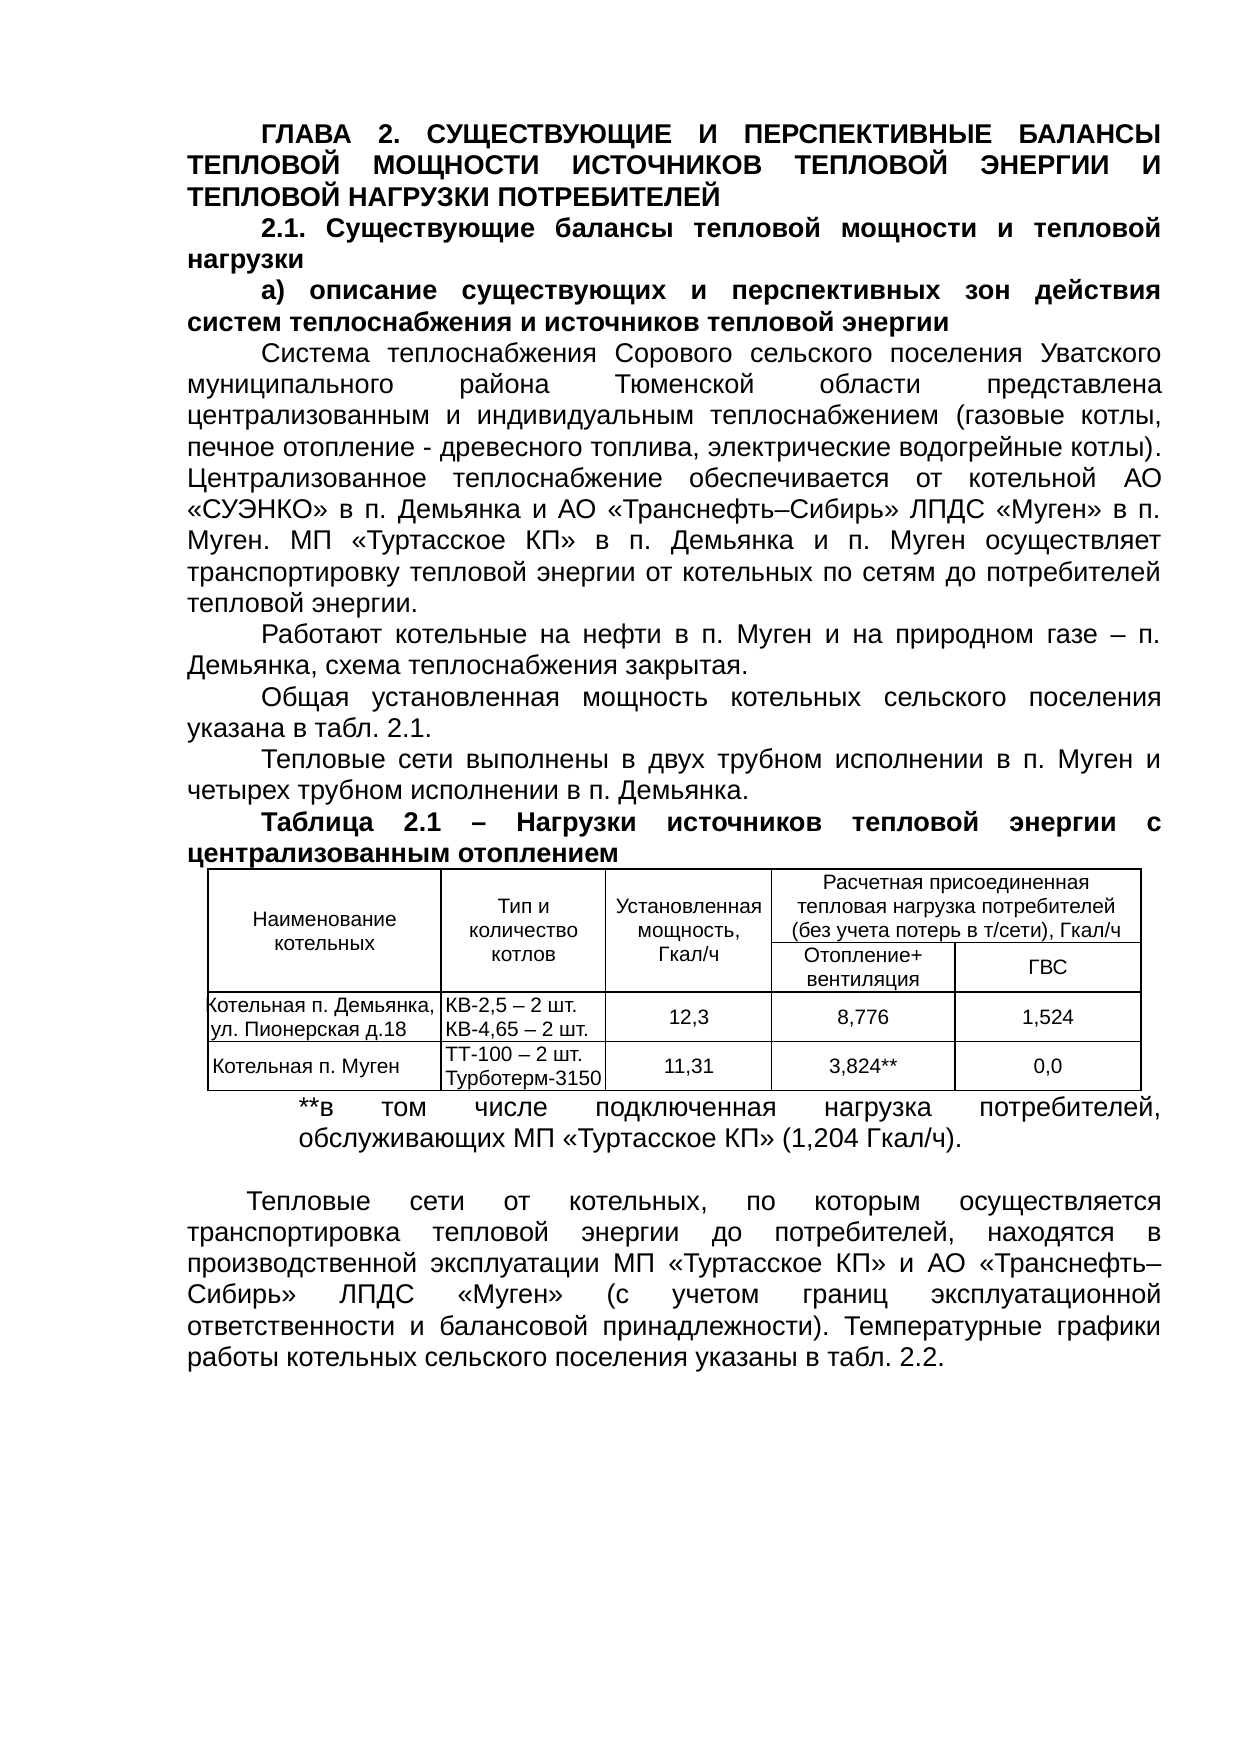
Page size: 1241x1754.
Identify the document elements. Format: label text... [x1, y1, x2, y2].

text Работают котельные на нефти в п. Муген и на природном газе – п. Демьянка, схема теплоснабжения закрытая. [187, 618, 1162, 681]
subtitle а) описание существующих и перспективных зон действия систем теплоснабжения и источников тепловой энергии [187, 274, 1162, 337]
text Система теплоснабжения Сорового сельского поселения Уватского муниципального района Тюменской области представлена централизованным и индивидуальным теплоснабжением (газовые котлы, печное отопление - древесного топлива, электрические водогрейные котлы). Централизованное теплоснабжение обеспечивается от котельной АО «СУЭНКО» в п. Демьянка и АО «Транснефть–Сибирь» ЛПДС «Муген» в п. Муген. МП «Туртасское КП» в п. Демьянка и п. Муген осуществляет транспортировку тепловой энергии от котельных по сетям до потребителей тепловой энергии. [187, 337, 1162, 618]
text Тепловые сети от котельных, по которым осуществляется транспортировка тепловой энергии до потребителей, находятся в производственной эксплуатации МП «Туртасское КП» и АО «Транснефть– Сибирь» ЛПДС «Муген» (с учетом границ эксплуатационной ответственности и балансовой принадлежности). Температурные графики работы котельных сельского поселения указаны в табл. 2.2. [187, 1185, 1162, 1372]
text Тепловые сети выполнены в двух трубном исполнении в п. Муген и четырех трубном исполнении в п. Демьянка. [187, 743, 1162, 806]
table_cell 11,31 [606, 1042, 771, 1090]
table_cell Отопление+ вентиляция [772, 943, 954, 991]
subtitle ГЛАВА 2. СУЩЕСТВУЮЩИЕ И ПЕРСПЕКТИВНЫЕ БАЛАНСЫ ТЕПЛОВОЙ МОЩНОСТИ ИСТОЧНИКОВ ТЕПЛОВОЙ ЭНЕРГИИ И ТЕПЛОВОЙ НАГРУЗКИ ПОТРЕБИТЕЛЕЙ [187, 118, 1162, 212]
table_cell 0,0 [956, 1042, 1140, 1090]
table_cell ГВС [956, 943, 1140, 991]
table_cell Котельная п. Демьянка, ул. Пионерская д.18 [209, 993, 440, 1041]
table_cell ТТ-100 – 2 шт. Турботерм-3150 [442, 1042, 605, 1090]
list **в том числе подключенная нагрузка потребителей, обслуживающих МП «Туртасское КП» (1,204 Гкал/ч). [298, 1091, 1162, 1153]
table_cell Котельная п. Муген [209, 1042, 440, 1090]
text Таблица 2.1 – Нагрузки источников тепловой энергии с централизованным отоплением [187, 806, 1162, 868]
table_cell КВ-2,5 – 2 шт. КВ-4,65 – 2 шт. [442, 993, 605, 1041]
table_cell 1,524 [956, 993, 1140, 1041]
table_cell 8,776 [772, 993, 954, 1041]
table_header Наименование котельных [209, 870, 440, 991]
table_header Установленная мощность, Гкал/ч [606, 870, 771, 991]
table_cell 3,824** [772, 1042, 954, 1090]
table_header Тип и количество котлов [442, 870, 605, 991]
text Общая установленная мощность котельных сельского поселения указана в табл. 2.1. [187, 681, 1162, 743]
table_cell 12,3 [606, 993, 771, 1041]
subtitle 2.1. Существующие балансы тепловой мощности и тепловой нагрузки [187, 212, 1162, 274]
